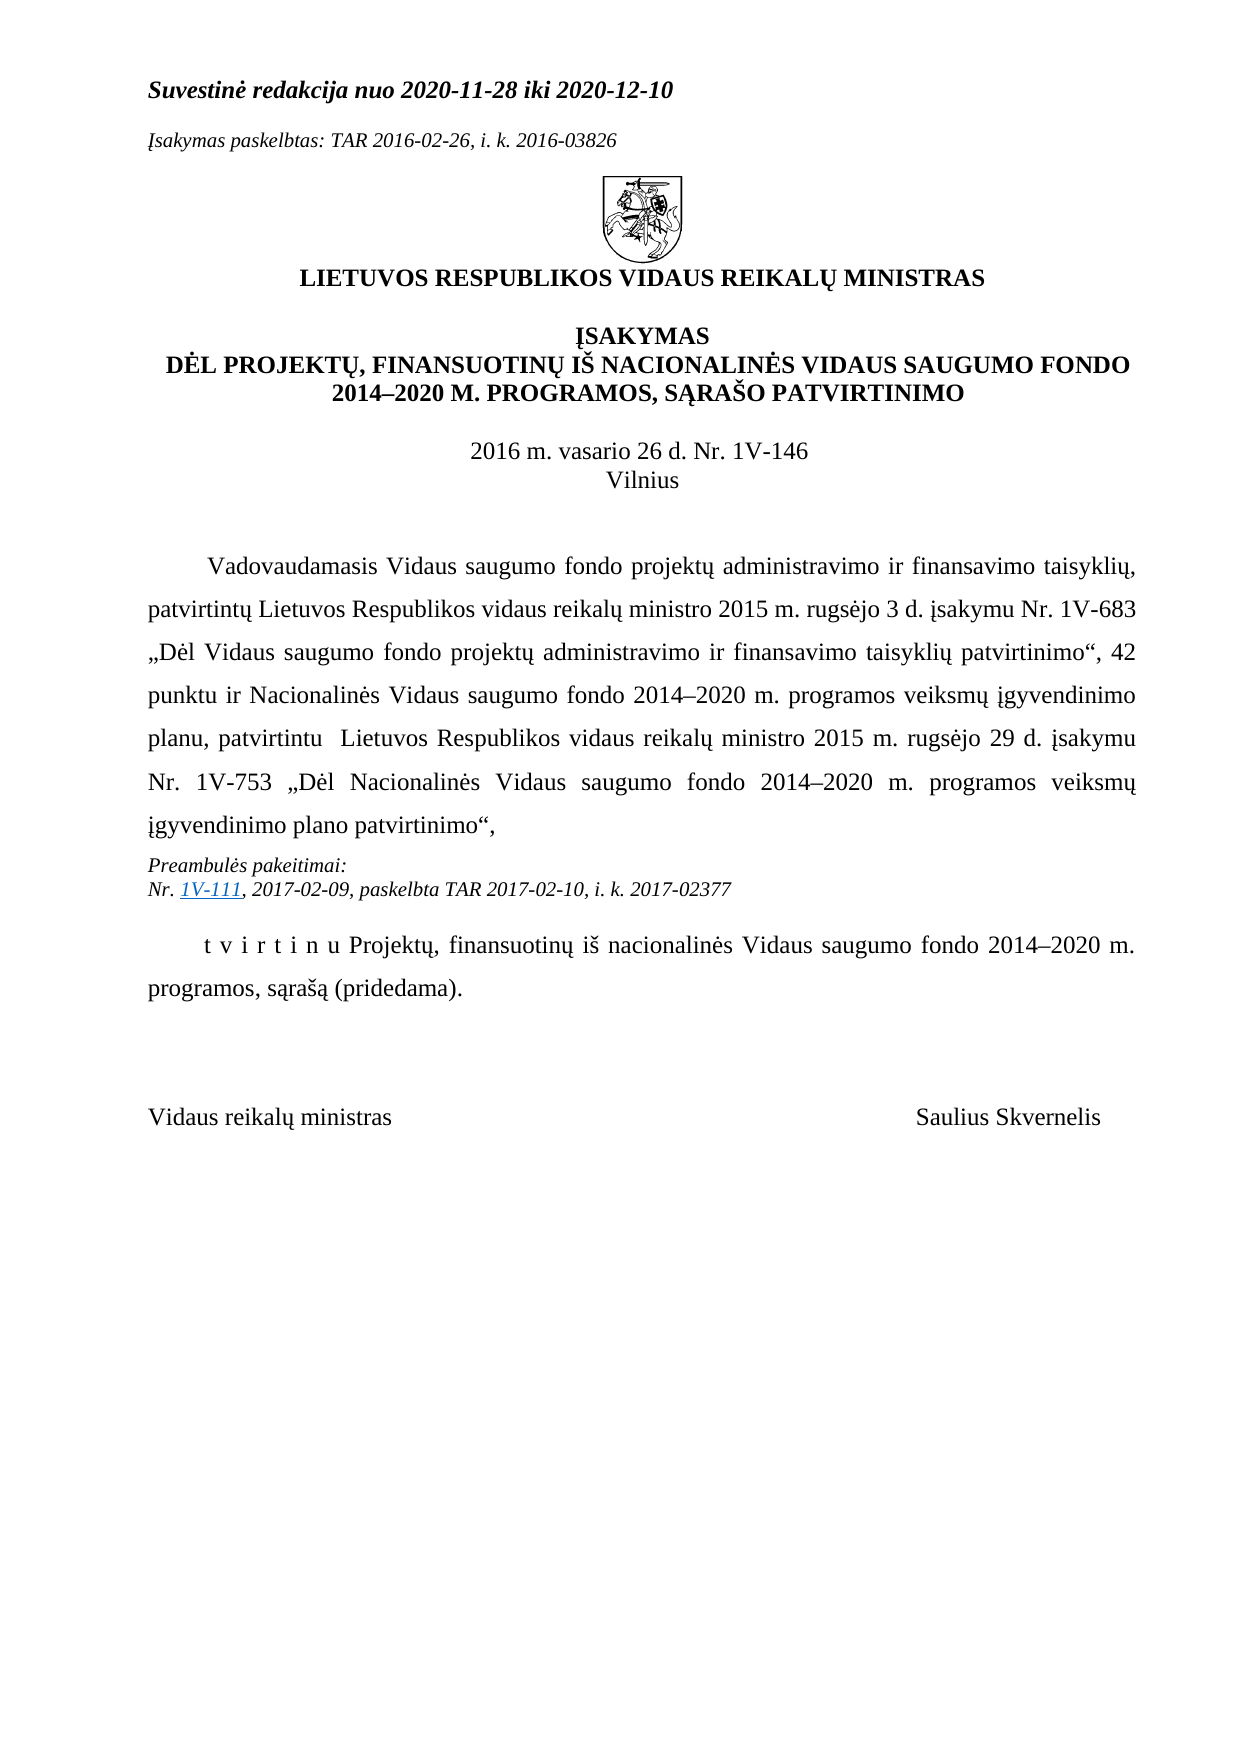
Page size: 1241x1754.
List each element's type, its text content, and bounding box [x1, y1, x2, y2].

text ĮSAKYMAS [148, 321, 1137, 350]
text t v i r t i n u Projektų, finansuotinų iš nacionalinės Vidaus saugumo fondo 2014–2020 m. programos, sąrašą (pridedama). [148, 930, 1137, 1002]
text LIETUVOS RESPUBLIKOS VIDAUS REIKALŲ MINISTRAS [148, 263, 1137, 292]
text Vidaus reikalų ministras Saulius Skvernelis [148, 1102, 1137, 1131]
text Vadovaudamasis Vidaus saugumo fondo projektų administravimo ir finansavimo taisyklių, patvirtintų Lietuvos Respublikos vidaus reikalų ministro 2015 m. rugsėjo 3 d. įsakymu Nr. 1V-683 „Dėl Vidaus saugumo fondo projektų administravimo ir finansavimo taisyklių patvirtinimo“, 42 punktu ir Nacionalinės Vidaus saugumo fondo 2014–2020 m. programos veiksmų įgyvendinimo planu, patvirtintu Lietuvos Respublikos vidaus reikalų ministro 2015 m. rugsėjo 29 d. įsakymu Nr. 1V-753 „Dėl Nacionalinės Vidaus saugumo fondo 2014–2020 m. programos veiksmų įgyvendinimo plano patvirtinimo“, [148, 551, 1137, 838]
text 2016 m. vasario 26 d. Nr. 1V-146 [148, 436, 1137, 465]
text Įsakymas paskelbtas: TAR 2016-02-26, i. k. 2016-03826 [148, 128, 1137, 152]
text Preambulės pakeitimai: [148, 853, 1137, 877]
text Nr. 1V-111, 2017-02-09, paskelbta TAR 2017-02-10, i. k. 2017-02377 [148, 877, 1137, 901]
text DĖL PROJEKTŲ, FINANSUOTINŲ IŠ NACIONALINĖS VIDAUS SAUGUMO FONDO 2014–2020 M. PROGRAMOS, sąrašo patvirtinimo [159, 350, 1137, 407]
text Vilnius [148, 465, 1137, 493]
text Suvestinė redakcija nuo 2020-11-28 iki 2020-12-10 [148, 75, 1137, 104]
